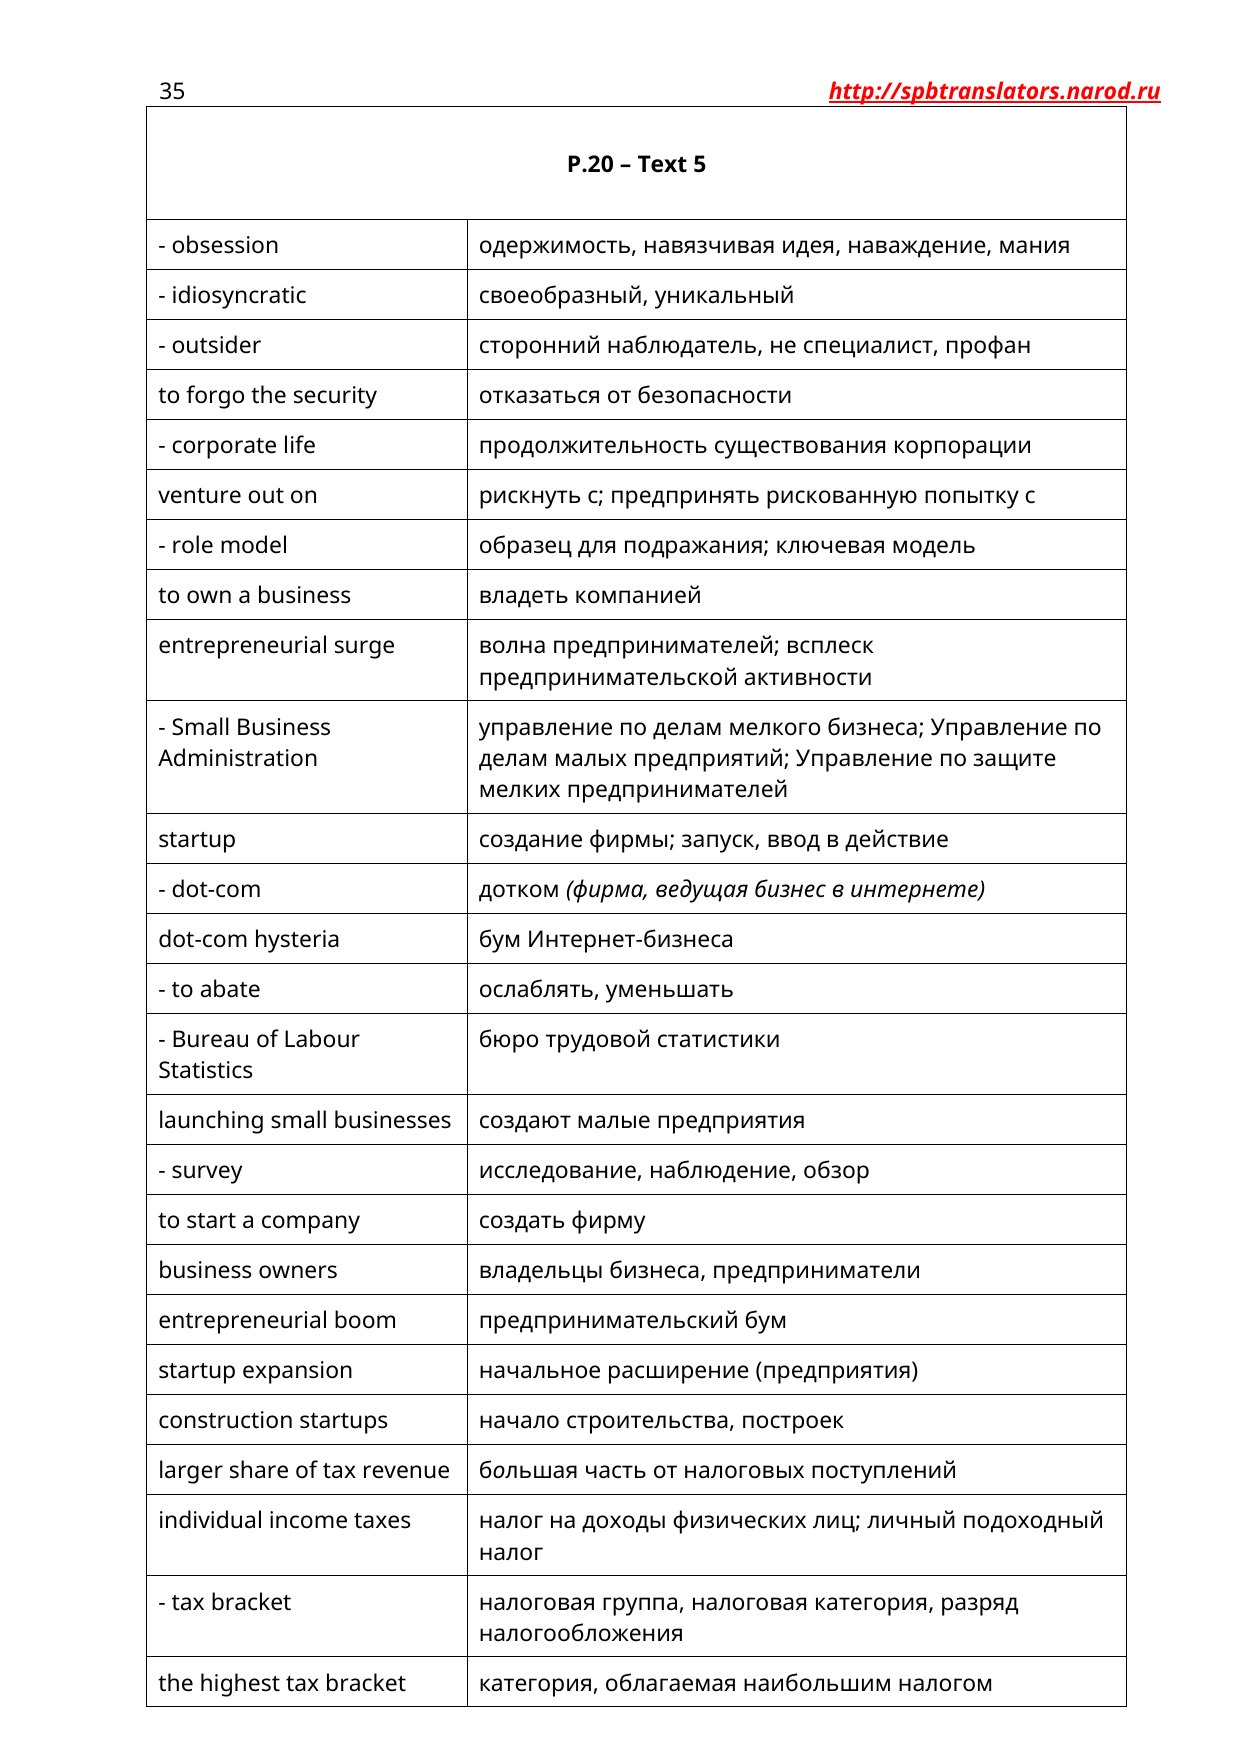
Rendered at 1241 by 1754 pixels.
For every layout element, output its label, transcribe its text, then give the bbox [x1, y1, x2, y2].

table_cell - dot-com [147, 864, 467, 912]
table_cell launching small businesses [147, 1095, 467, 1144]
table_cell создать фирму [468, 1195, 1126, 1244]
table_cell to forgo the security [147, 370, 467, 419]
table_cell владеть компанией [468, 570, 1126, 619]
table_cell - tax bracket [147, 1576, 467, 1656]
table_cell - Bureau of Labour Statistics [147, 1014, 467, 1094]
table_cell большая часть от налоговых поступлений [468, 1445, 1126, 1494]
table_cell начальное расширение (предприятия) [468, 1345, 1126, 1394]
table_cell волна предпринимателей; всплеск предпринимательской активности [468, 620, 1126, 700]
table_cell larger share of tax revenue [147, 1445, 467, 1494]
table_header P.20 – Text 5 [147, 107, 1126, 219]
table_cell продолжительность существования корпорации [468, 420, 1126, 469]
table_cell управление по делам мелкого бизнеса; Управление по делам малых предприятий; Управление по защите мелких предпринимателей [468, 701, 1126, 812]
table_cell своеобразный, уникальный [468, 270, 1126, 319]
table_cell to own a business [147, 570, 467, 619]
table_cell venture out on [147, 470, 467, 519]
table_cell образец для подражания; ключевая модель [468, 520, 1126, 569]
table_cell исследование, наблюдение, обзор [468, 1145, 1126, 1194]
table_cell - role model [147, 520, 467, 569]
table_cell startup expansion [147, 1345, 467, 1394]
table_cell налоговая группа, налоговая категория, разряд налогообложения [468, 1576, 1126, 1656]
table_cell отказаться от безопасности [468, 370, 1126, 419]
table_cell категория, облагаемая наибольшим налогом [468, 1657, 1126, 1706]
table_cell владельцы бизнеса, предприниматели [468, 1245, 1126, 1294]
table_cell бюро трудовой статистики [468, 1014, 1126, 1094]
table_cell dot-com hysteria [147, 914, 467, 962]
table_cell предпринимательский бум [468, 1295, 1126, 1344]
table_cell - to abate [147, 964, 467, 1012]
table_cell сторонний наблюдатель, не специалист, профан [468, 320, 1126, 369]
table_cell - corporate life [147, 420, 467, 469]
table_cell создают малые предприятия [468, 1095, 1126, 1144]
table_cell construction startups [147, 1395, 467, 1444]
table_cell дотком (фирма, ведущая бизнес в интернете) [468, 864, 1126, 912]
table_cell entrepreneurial boom [147, 1295, 467, 1344]
table_cell - survey [147, 1145, 467, 1194]
table_cell individual income taxes [147, 1495, 467, 1575]
table_cell - outsider [147, 320, 467, 369]
table_cell startup [147, 814, 467, 862]
table_cell - idiosyncratic [147, 270, 467, 319]
table_cell ослаблять, уменьшать [468, 964, 1126, 1012]
table_cell бум Интернет-бизнеса [468, 914, 1126, 962]
table_cell to start a company [147, 1195, 467, 1244]
table_cell одержимость, навязчивая идея, наваждение, мания [468, 220, 1126, 269]
table_cell entrepreneurial surge [147, 620, 467, 700]
table_cell начало строительства, построек [468, 1395, 1126, 1444]
table_cell the highest tax bracket [147, 1657, 467, 1706]
table_cell - obsession [147, 220, 467, 269]
table_cell рискнуть с; предпринять рискованную попытку с [468, 470, 1126, 519]
table_cell business owners [147, 1245, 467, 1294]
table_cell создание фирмы; запуск, ввод в действие [468, 814, 1126, 862]
table_cell - Small Business Administration [147, 701, 467, 812]
table_cell налог на доходы физических лиц; личный подоходный налог [468, 1495, 1126, 1575]
